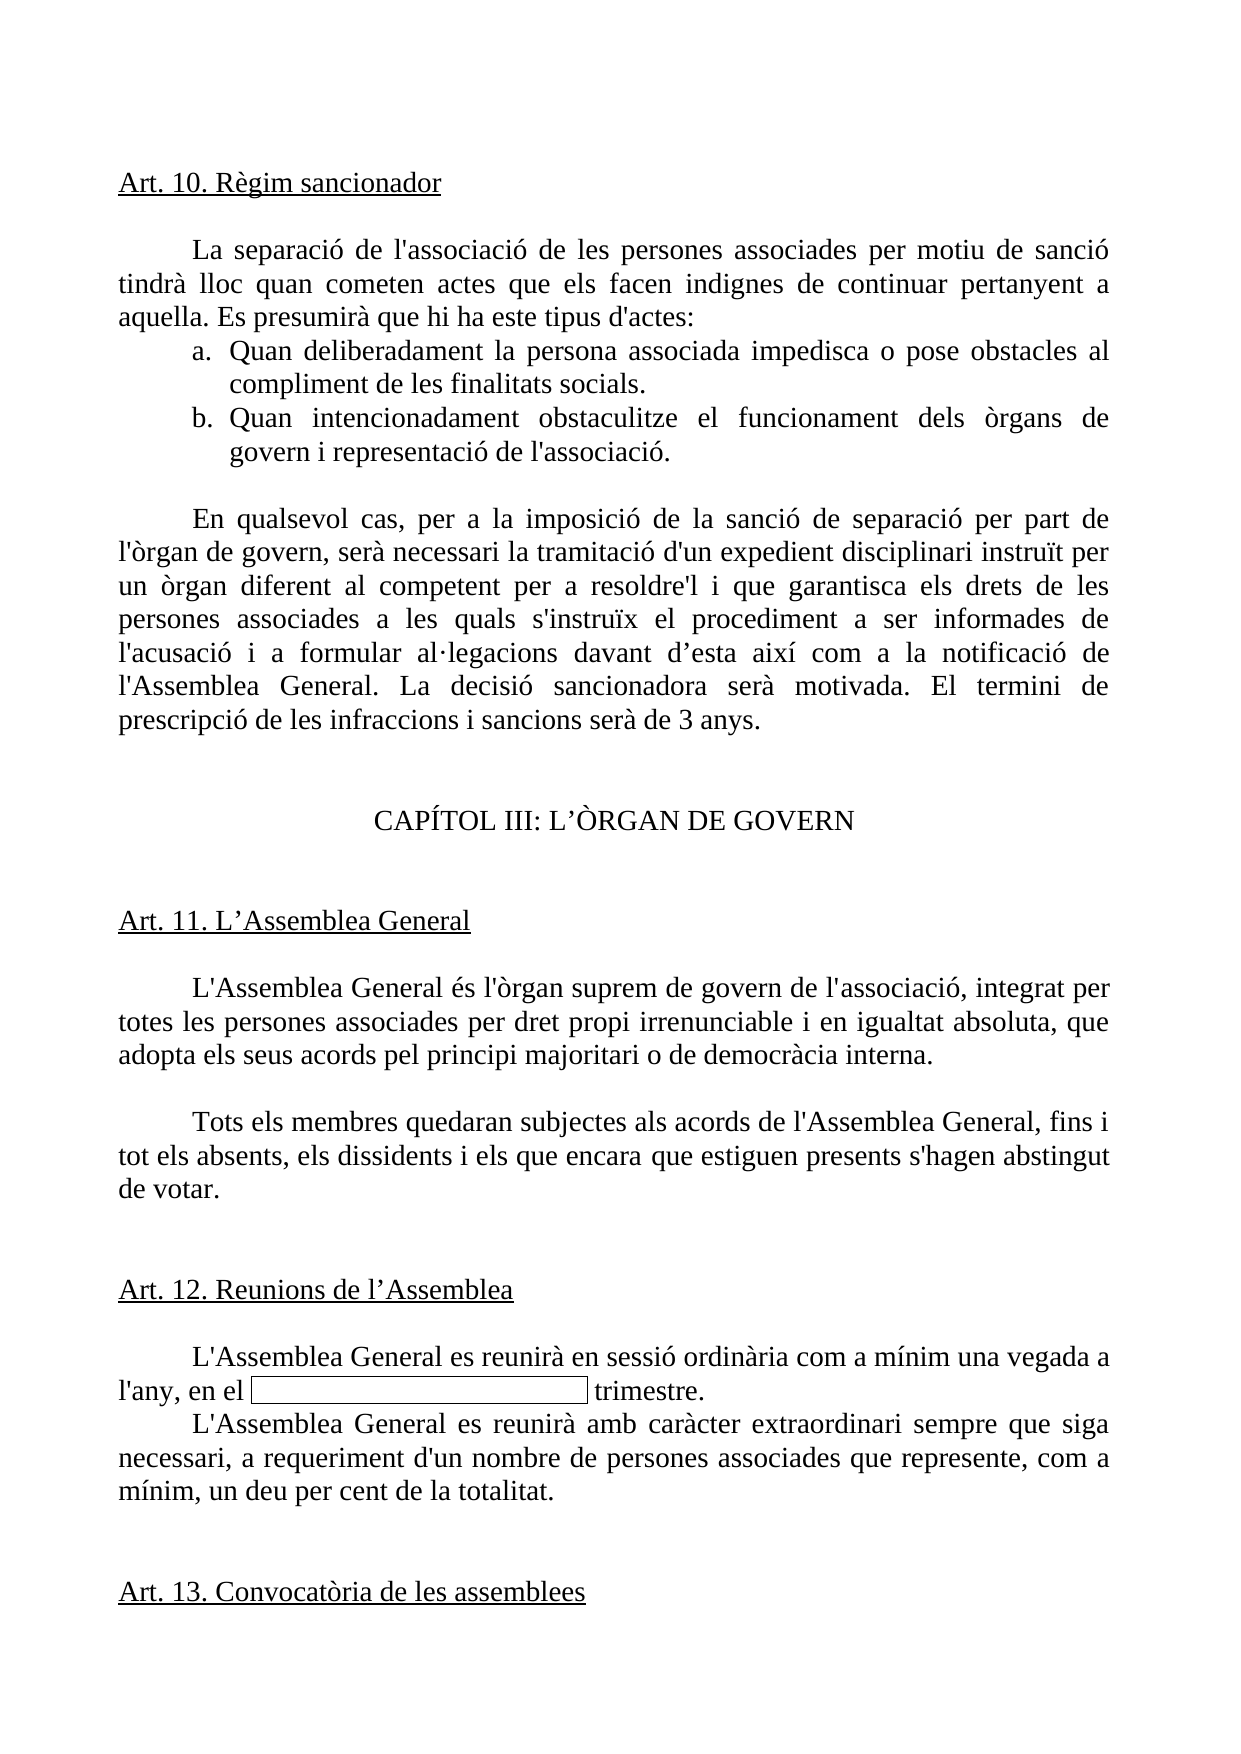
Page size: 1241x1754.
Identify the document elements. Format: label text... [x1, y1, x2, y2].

subtitle Art. 13. Convocatòria de les assemblees [118, 1574, 1110, 1608]
text L'Assemblea General es reunirà en sessió ordinària com a mínim una vegada a l'any, en el trimestre. [118, 1339, 1110, 1406]
text L'Assemblea General és l'òrgan suprem de govern de l'associació, integrat per totes les persones associades per dret propi irrenunciable i en igualtat absoluta, que adopta els seus acords pel principi majoritari o de democràcia interna. [118, 970, 1110, 1071]
text Tots els membres quedaran subjectes als acords de l'Assemblea General, fins i tot els absents, els dissidents i els que encara que estiguen presents s'hagen abstingut de votar. [118, 1104, 1110, 1205]
subtitle Art. 10. Règim sancionador [118, 165, 1110, 199]
text En qualsevol cas, per a la imposició de la sanció de separació per part de l'òrgan de govern, serà necessari la tramitació d'un expedient disciplinari instruït per un òrgan diferent al competent per a resoldre'l i que garantisca els drets de les persones associades a les quals s'instruïx el procediment a ser informades de l'acusació i a formular al·legacions davant d’esta així com a la notificació de l'Assemblea General. La decisió sancionadora serà motivada. El termini de prescripció de les infraccions i sancions serà de 3 anys. [118, 501, 1110, 736]
text La separació de l'associació de les persones associades per motiu de sanció tindrà lloc quan cometen actes que els facen indignes de continuar pertanyent a aquella. Es presumirà que hi ha este tipus d'actes: [118, 232, 1110, 333]
list Quan deliberadament la persona associada impedisca o pose obstacles al compliment de les finalitats socials. [192, 333, 1110, 400]
list Quan intencionadament obstaculitze el funcionament dels òrgans de govern i representació de l'associació. [192, 400, 1110, 467]
subtitle Art. 12. Reunions de l’Assemblea [118, 1272, 1110, 1306]
subtitle CAPÍTOL III: L’ÒRGAN DE GOVERN [118, 803, 1110, 836]
subtitle Art. 11. L’Assemblea General [118, 903, 1110, 937]
text L'Assemblea General es reunirà amb caràcter extraordinari sempre que siga necessari, a requeriment d'un nombre de persones associades que represente, com a mínim, un deu per cent de la totalitat. [118, 1406, 1110, 1507]
